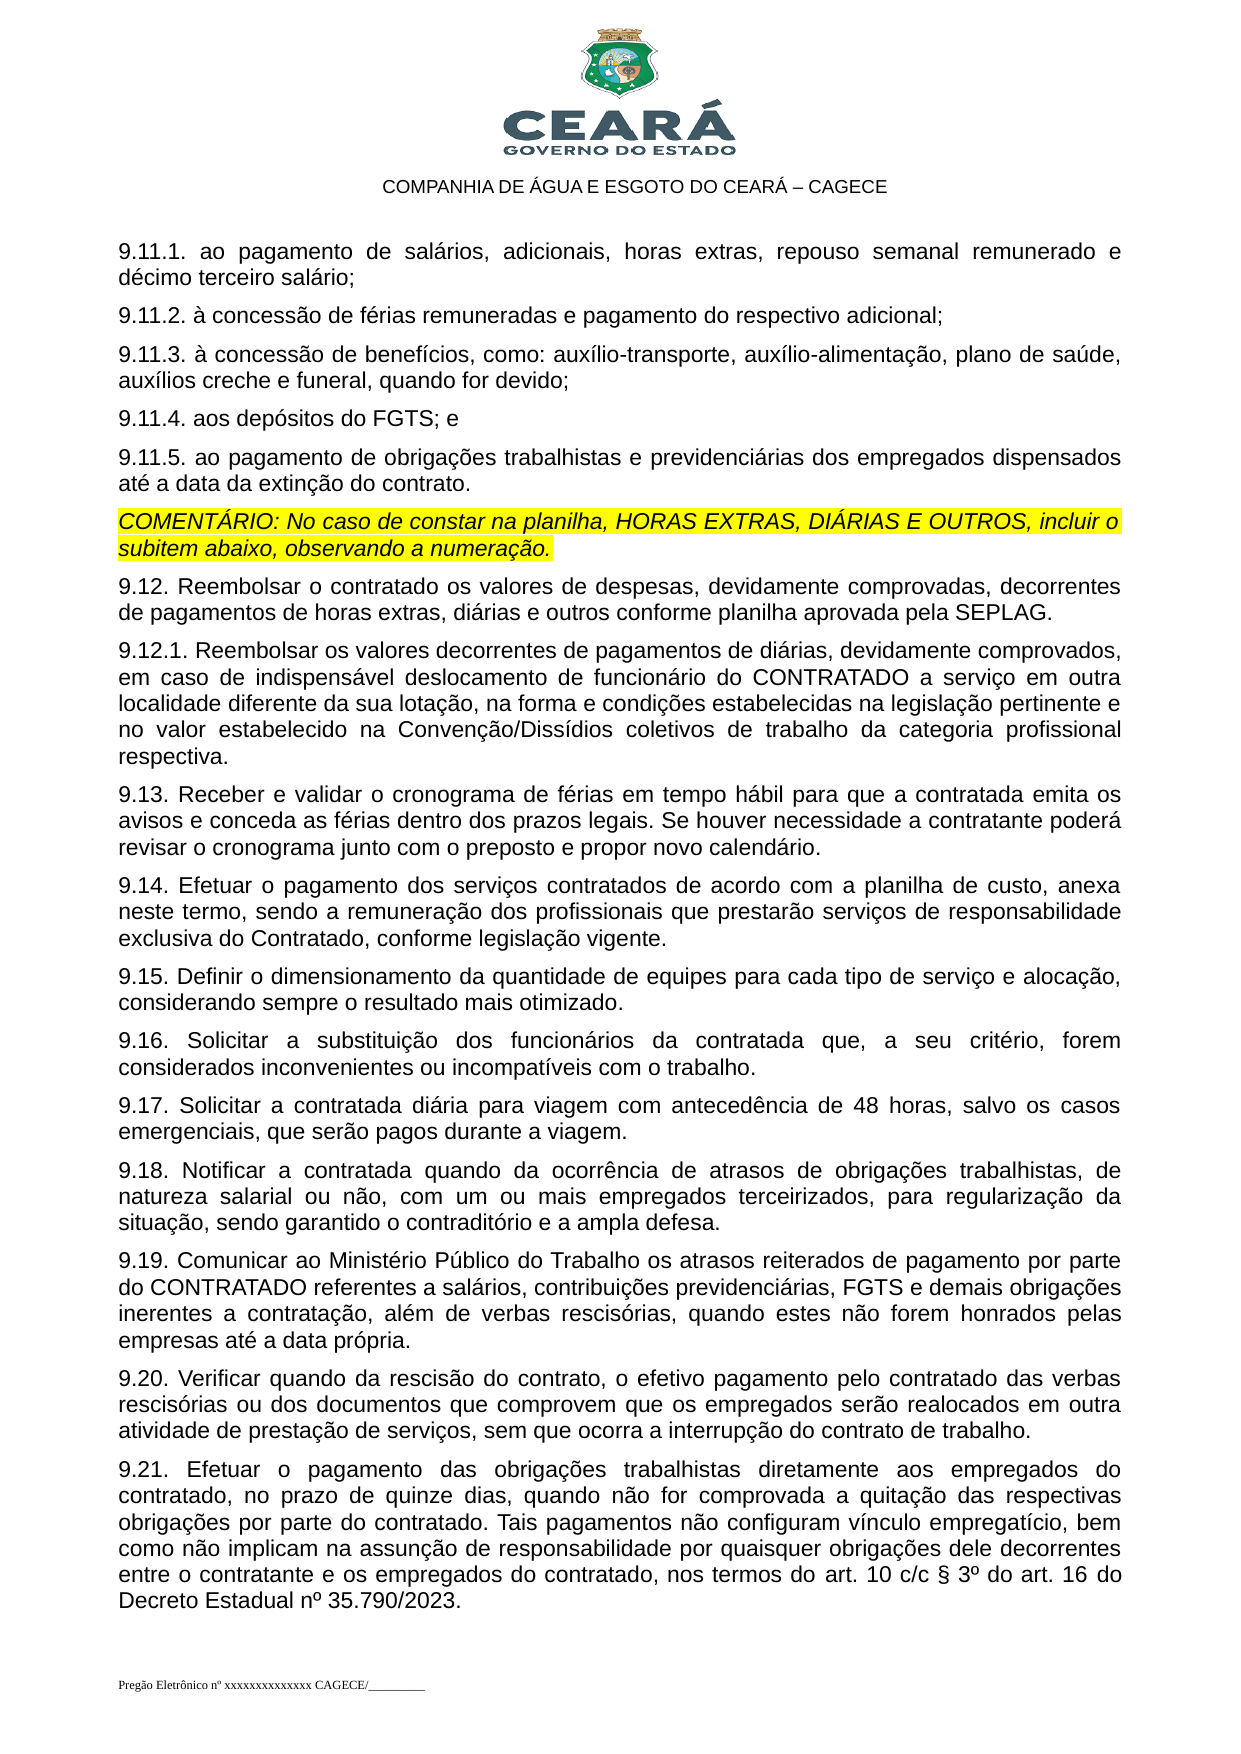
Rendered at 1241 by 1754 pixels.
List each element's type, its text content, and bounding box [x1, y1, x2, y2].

text 9.13. Receber e validar o cronograma de férias em tempo hábil para que a contratada emita os avisos e conceda as férias dentro dos prazos legais. Se houver necessidade a contratante poderá revisar o cronograma junto com o preposto e propor novo calendário. [118, 781, 1122, 860]
text 9.19. Comunicar ao Ministério Público do Trabalho os atrasos reiterados de pagamento por parte do CONTRATADO referentes a salários, contribuições previdenciárias, FGTS e demais obrigações inerentes a contratação, além de verbas rescisórias, quando estes não forem honrados pelas empresas até a data própria. [118, 1247, 1122, 1353]
text 9.20. Verificar quando da rescisão do contrato, o efetivo pagamento pelo contratado das verbas rescisórias ou dos documentos que comprovem que os empregados serão realocados em outra atividade de prestação de serviços, sem que ocorra a interrupção do contrato de trabalho. [118, 1365, 1122, 1444]
text 9.14. Efetuar o pagamento dos serviços contratados de acordo com a planilha de custo, anexa neste termo, sendo a remuneração dos profissionais que prestarão serviços de responsabilidade exclusiva do Contratado, conforme legislação vigente. [118, 872, 1122, 951]
picture [482, 24, 758, 159]
text 9.11.3. à concessão de benefícios, como: auxílio-transporte, auxílio-alimentação, plano de saúde, auxílios creche e funeral, quando for devido; [118, 341, 1122, 393]
text 9.11.1. ao pagamento de salários, adicionais, horas extras, repouso semanal remunerado e décimo terceiro salário; [118, 238, 1122, 291]
text 9.11.2. à concessão de férias remuneradas e pagamento do respectivo adicional; [118, 302, 1122, 329]
text 9.12. Reembolsar o contratado os valores de despesas, devidamente comprovadas, decorrentes de pagamentos de horas extras, diárias e outros conforme planilha aprovada pela SEPLAG. [118, 573, 1122, 625]
text 9.16. Solicitar a substituição dos funcionários da contratada que, a seu critério, forem considerados inconvenientes ou incompatíveis com o trabalho. [118, 1027, 1122, 1080]
text 9.21. Efetuar o pagamento das obrigações trabalhistas diretamente aos empregados do contratado, no prazo de quinze dias, quando não for comprovada a quitação das respectivas obrigações por parte do contratado. Tais pagamentos não configuram vínculo empregatício, bem como não implicam na assunção de responsabilidade por quaisquer obrigações dele decorrentes entre o contratante e os empregados do contratado, nos termos do art. 10 c/c § 3º do art. 16 do Decreto Estadual nº 35.790/2023. [118, 1456, 1122, 1614]
text 9.18. Notificar a contratada quando da ocorrência de atrasos de obrigações trabalhistas, de natureza salarial ou não, com um ou mais empregados terceirizados, para regularização da situação, sendo garantido o contraditório e a ampla defesa. [118, 1157, 1122, 1236]
text 9.17. Solicitar a contratada diária para viagem com antecedência de 48 horas, salvo os casos emergenciais, que serão pagos durante a viagem. [118, 1092, 1122, 1145]
text 9.12.1. Reembolsar os valores decorrentes de pagamentos de diárias, devidamente comprovados, em caso de indispensável deslocamento de funcionário do CONTRATADO a serviço em outra localidade diferente da sua lotação, na forma e condições estabelecidas na legislação pertinente e no valor estabelecido na Convenção/Dissídios coletivos de trabalho da categoria profissional respectiva. [118, 637, 1122, 769]
text COMENTÁRIO: No caso de constar na planilha, HORAS EXTRAS, DIÁRIAS E OUTROS, incluir o subitem abaixo, observando a numeração. [118, 508, 1122, 561]
text 9.15. Definir o dimensionamento da quantidade de equipes para cada tipo de serviço e alocação, considerando sempre o resultado mais otimizado. [118, 963, 1122, 1016]
text 9.11.4. aos depósitos do FGTS; e [118, 405, 1122, 432]
text 9.11.5. ao pagamento de obrigações trabalhistas e previdenciárias dos empregados dispensados até a data da extinção do contrato. [118, 443, 1122, 496]
